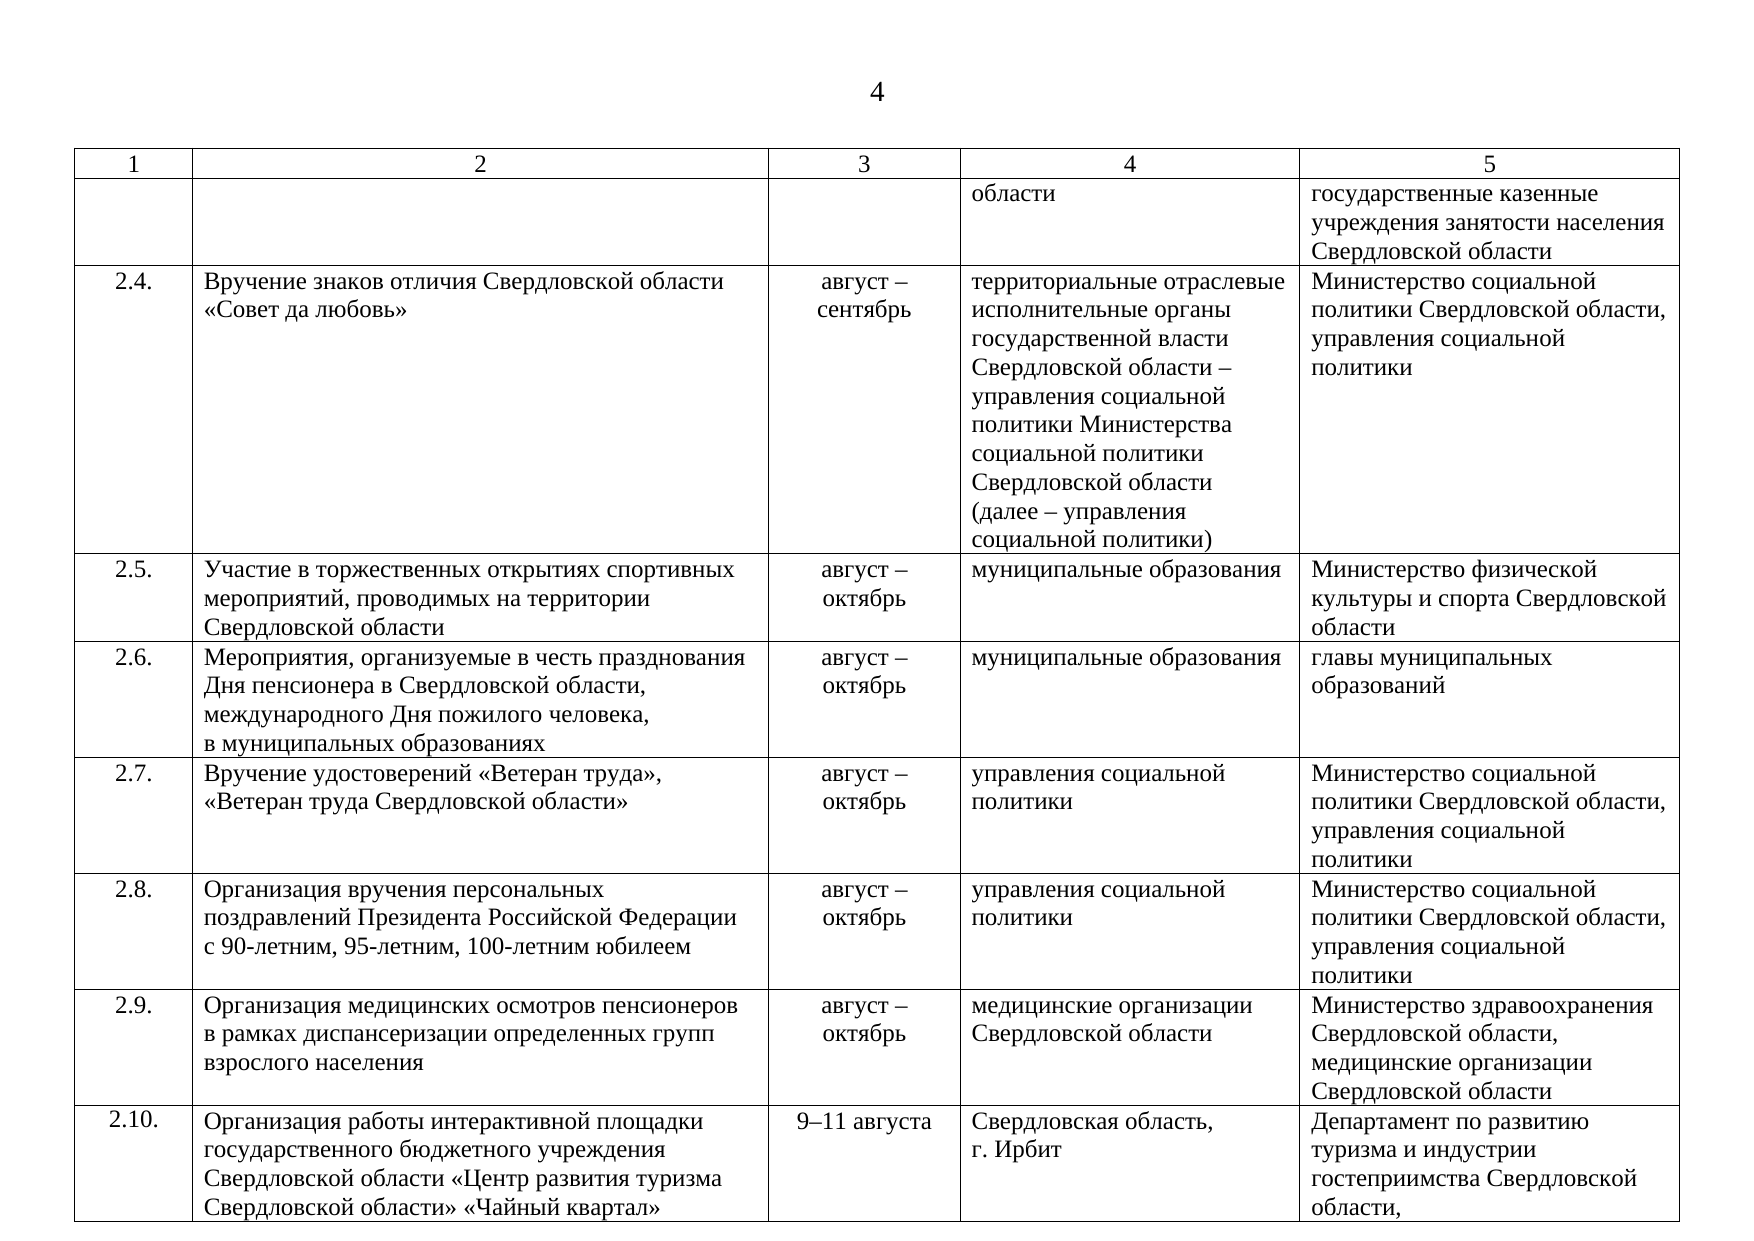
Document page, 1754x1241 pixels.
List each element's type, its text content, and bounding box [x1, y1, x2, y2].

table_cell муниципальные образования [961, 642, 1299, 757]
table_cell Свердловская область, г. Ирбит [961, 1106, 1299, 1221]
table_cell Министерство физической культуры и спорта Свердловской области [1300, 554, 1679, 641]
table_cell [769, 179, 960, 265]
table_cell 9–11 августа [769, 1106, 960, 1221]
table_cell август – октябрь [769, 642, 960, 757]
table_cell август – октябрь [769, 874, 960, 989]
table_cell Министерство социальной политики Свердловской области, управления социальной политики [1300, 266, 1679, 553]
table_cell август – октябрь [769, 554, 960, 641]
table_cell 2.8. [75, 874, 192, 989]
table_header 4 [961, 149, 1299, 177]
table_cell Департамент по развитию туризма и индустрии гостеприимства Свердловской области, [1300, 1106, 1679, 1221]
table_header 5 [1300, 149, 1679, 177]
table_cell 2.10. [75, 1106, 192, 1221]
table_cell август – октябрь [769, 990, 960, 1105]
table_cell государственные казенные учреждения занятости населения Свердловской области [1300, 179, 1679, 265]
table_cell 2.5. [75, 554, 192, 641]
table_cell август – октябрь [769, 758, 960, 873]
table_cell управления социальной политики [961, 758, 1299, 873]
table_header 1 [75, 149, 192, 177]
table_cell Мероприятия, организуемые в честь празднования Дня пенсионера в Свердловской области, международного Дня пожилого человека, в муниципальных образованиях [193, 642, 768, 757]
table_cell Министерство социальной политики Свердловской области, управления социальной политики [1300, 874, 1679, 989]
table_cell Вручение знаков отличия Свердловской области «Совет да любовь» [193, 266, 768, 553]
table_cell области [961, 179, 1299, 265]
table_cell [193, 179, 768, 265]
table_cell муниципальные образования [961, 554, 1299, 641]
table_cell Организация работы интерактивной площадки государственного бюджетного учреждения Свердловской области «Центр развития туризма Свердловской области» «Чайный квартал» [193, 1106, 768, 1221]
table_cell Министерство здравоохранения Свердловской области, медицинские организации Свердловской области [1300, 990, 1679, 1105]
table_cell Организация вручения персональных поздравлений Президента Российской Федерации с 90-летним, 95-летним, 100-летним юбилеем [193, 874, 768, 989]
table_cell территориальные отраслевые исполнительные органы государственной власти Свердловской области – управления социальной политики Министерства социальной политики Свердловской области (далее – управления социальной политики) [961, 266, 1299, 553]
table_cell Вручение удостоверений «Ветеран труда», «Ветеран труда Свердловской области» [193, 758, 768, 873]
table_cell 2.7. [75, 758, 192, 873]
table_cell Участие в торжественных открытиях спортивных мероприятий, проводимых на территории Свердловской области [193, 554, 768, 641]
table_cell Министерство социальной политики Свердловской области, управления социальной политики [1300, 758, 1679, 873]
table_header 3 [769, 149, 960, 177]
table_cell управления социальной политики [961, 874, 1299, 989]
table_cell 2.9. [75, 990, 192, 1105]
table_cell Организация медицинских осмотров пенсионеров в рамках диспансеризации определенных групп взрослого населения [193, 990, 768, 1105]
table_cell 2.6. [75, 642, 192, 757]
table_cell 2.4. [75, 266, 192, 553]
table_cell главы муниципальных образований [1300, 642, 1679, 757]
table_cell [75, 179, 192, 265]
table_cell август – сентябрь [769, 266, 960, 553]
table_header 2 [193, 149, 768, 177]
table_cell медицинские организации Свердловской области [961, 990, 1299, 1105]
